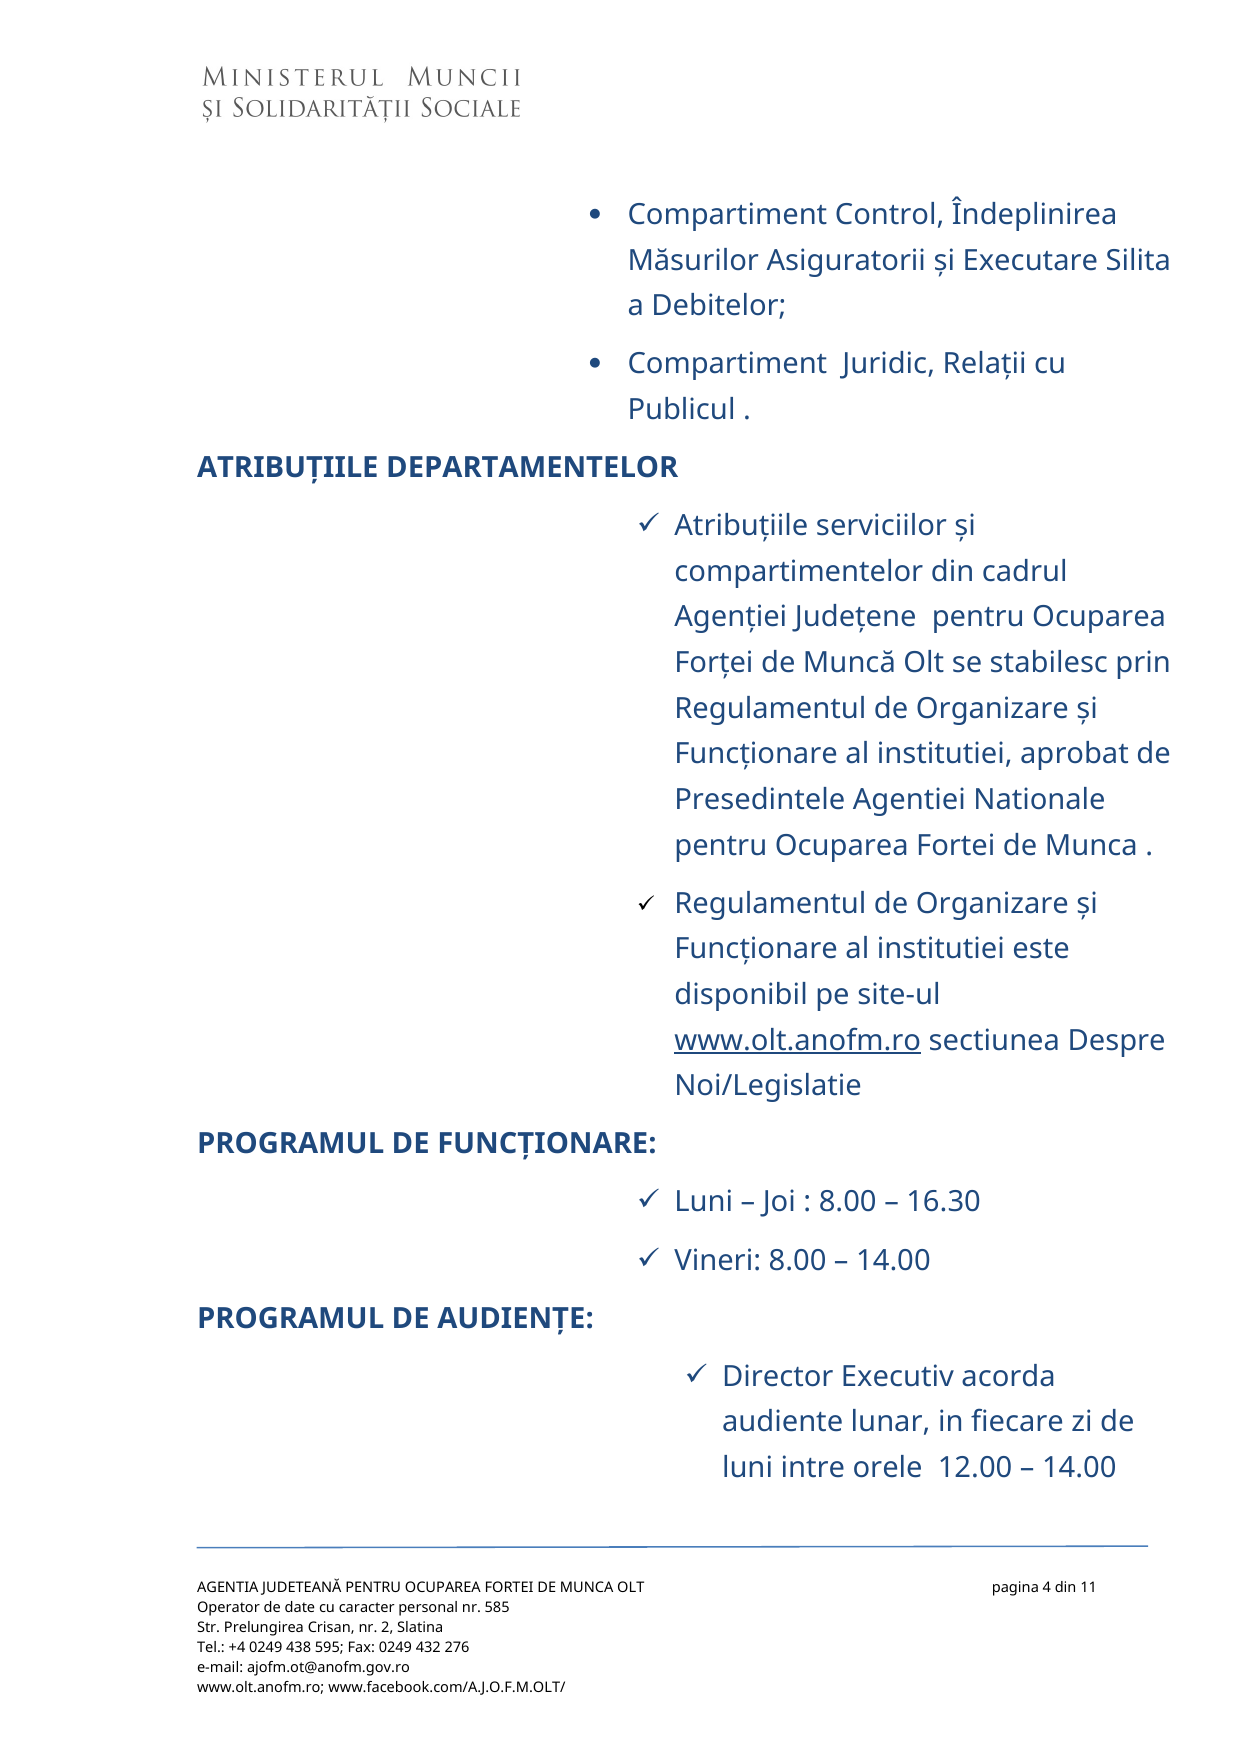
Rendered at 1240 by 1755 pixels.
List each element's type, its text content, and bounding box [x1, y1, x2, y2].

text PROGRAMUL DE AUDIENŢE: [197, 1297, 1181, 1337]
list Vineri: 8.00 – 14.00 [637, 1239, 1181, 1278]
text PROGRAMUL DE FUNCŢIONARE: [197, 1122, 1181, 1162]
list Regulamentul de Organizare şi Funcţionare al institutiei este disponibil pe site-ul www.olt.anofm.ro sectiunea Despre Noi/Legislatie [637, 882, 1181, 1104]
text ATRIBUŢIILE DEPARTAMENTELOR [197, 446, 1181, 486]
list Atribuţiile serviciilor şi compartimentelor din cadrul Agenţiei Judeţene pentru Ocuparea Forţei de Muncă Olt se stabilesc prin Regulamentul de Organizare şi Funcţionare al institutiei, aprobat de Presedintele Agentiei Nationale pentru Ocuparea Fortei de Munca . [637, 504, 1181, 863]
list Luni – Joi : 8.00 – 16.30 [637, 1181, 1181, 1220]
list Compartiment Juridic, Relaţii cu Publicul . [590, 342, 1181, 428]
list Compartiment Control, Îndeplinirea Măsurilor Asiguratorii şi Executare Silita a Debitelor; [590, 193, 1181, 324]
list Director Executiv acorda audiente lunar, in fiecare zi de luni intre orele 12.00 – 14.00 [684, 1355, 1181, 1486]
